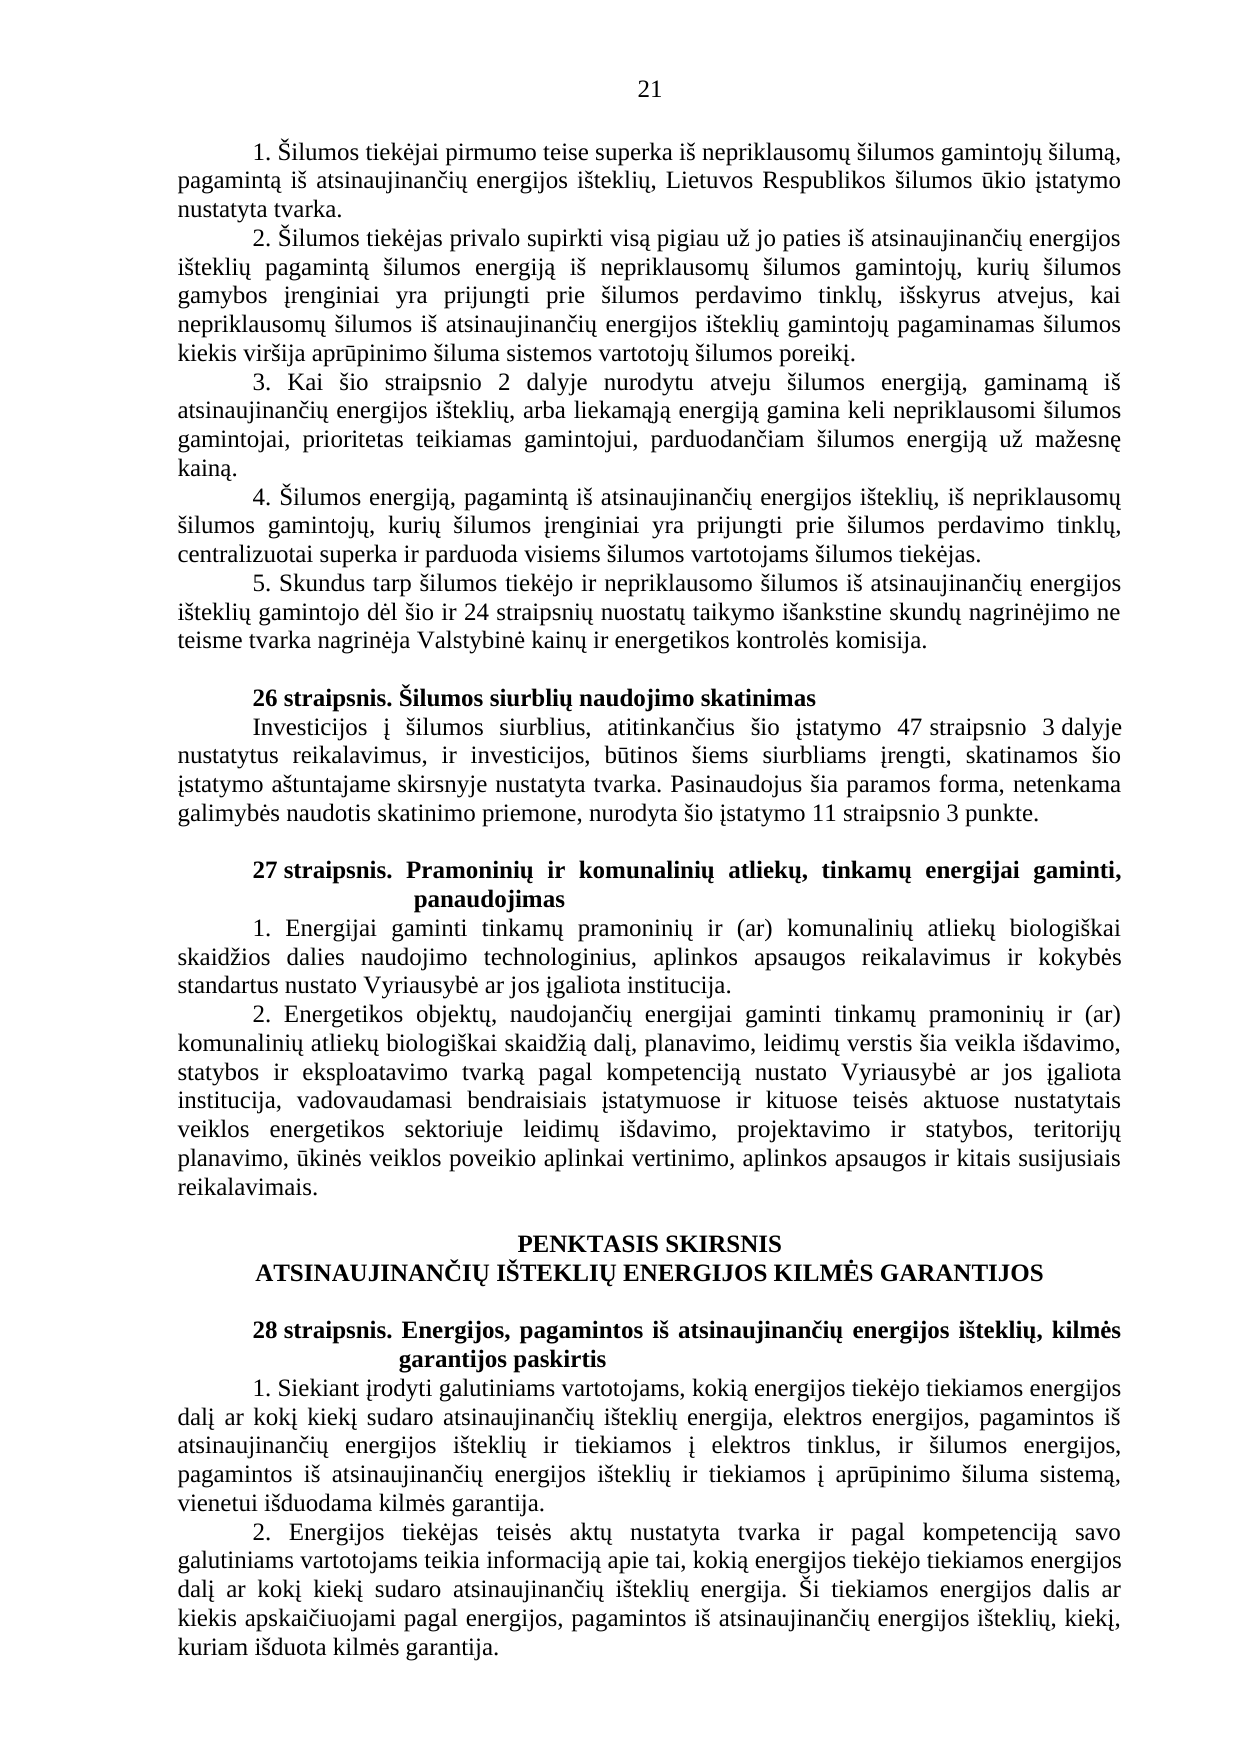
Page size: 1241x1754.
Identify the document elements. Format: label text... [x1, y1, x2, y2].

text ATSINAUJINANČIŲ IŠTEKLIŲ ENERGIJOS KILMĖS GARANTIJOS [177, 1258, 1122, 1287]
text 5. Skundus tarp šilumos tiekėjo ir nepriklausomo šilumos iš atsinaujinančių energijos išteklių gamintojo dėl šio ir 24 straipsnių nuostatų taikymo išankstine skundų nagrinėjimo ne teisme tvarka nagrinėja Valstybinė kainų ir energetikos kontrolės komisija. [177, 568, 1122, 654]
text 2. Šilumos tiekėjas privalo supirkti visą pigiau už jo paties iš atsinaujinančių energijos išteklių pagamintą šilumos energiją iš nepriklausomų šilumos gamintojų, kurių šilumos gamybos įrenginiai yra prijungti prie šilumos perdavimo tinklų, išskyrus atvejus, kai nepriklausomų šilumos iš atsinaujinančių energijos išteklių gamintojų pagaminamas šilumos kiekis viršija aprūpinimo šiluma sistemos vartotojų šilumos poreikį. [177, 223, 1122, 367]
text 1. Siekiant įrodyti galutiniams vartotojams, kokią energijos tiekėjo tiekiamos energijos dalį ar kokį kiekį sudaro atsinaujinančių išteklių energija, elektros energijos, pagamintos iš atsinaujinančių energijos išteklių ir tiekiamos į elektros tinklus, ir šilumos energijos, pagamintos iš atsinaujinančių energijos išteklių ir tiekiamos į aprūpinimo šiluma sistemą, vienetui išduodama kilmės garantija. [177, 1373, 1122, 1517]
text 26 straipsnis. Šilumos siurblių naudojimo skatinimas [177, 683, 1122, 712]
text 1. Energijai gaminti tinkamų pramoninių ir (ar) komunalinių atliekų biologiškai skaidžios dalies naudojimo technologinius, aplinkos apsaugos reikalavimus ir kokybės standartus nustato Vyriausybė ar jos įgaliota institucija. [177, 913, 1122, 999]
text 1. Šilumos tiekėjai pirmumo teise superka iš nepriklausomų šilumos gamintojų šilumą, pagamintą iš atsinaujinančių energijos išteklių, Lietuvos Respublikos šilumos ūkio įstatymo nustatyta tvarka. [177, 137, 1122, 223]
text 2. Energetikos objektų, naudojančių energijai gaminti tinkamų pramoninių ir (ar) komunalinių atliekų biologiškai skaidžią dalį, planavimo, leidimų verstis šia veikla išdavimo, statybos ir eksploatavimo tvarką pagal kompetenciją nustato Vyriausybė ar jos įgaliota institucija, vadovaudamasi bendraisiais įstatymuose ir kituose teisės aktuose nustatytais veiklos energetikos sektoriuje leidimų išdavimo, projektavimo ir statybos, teritorijų planavimo, ūkinės veiklos poveikio aplinkai vertinimo, aplinkos apsaugos ir kitais susijusiais reikalavimais. [177, 999, 1122, 1200]
text 4. Šilumos energiją, pagamintą iš atsinaujinančių energijos išteklių, iš nepriklausomų šilumos gamintojų, kurių šilumos įrenginiai yra prijungti prie šilumos perdavimo tinklų, centralizuotai superka ir parduoda visiems šilumos vartotojams šilumos tiekėjas. [177, 482, 1122, 568]
text 27 straipsnis. Pramoninių ir komunalinių atliekų, tinkamų energijai gaminti, panaudojimas [252, 855, 1122, 913]
text Investicijos į šilumos siurblius, atitinkančius šio įstatymo 47 straipsnio 3 dalyje nustatytus reikalavimus, ir investicijos, būtinos šiems siurbliams įrengti, skatinamos šio įstatymo aštuntajame skirsnyje nustatyta tvarka. Pasinaudojus šia paramos forma, netenkama galimybės naudotis skatinimo priemone, nurodyta šio įstatymo 11 straipsnio 3 punkte. [177, 712, 1122, 827]
text 28 straipsnis. Energijos, pagamintos iš atsinaujinančių energijos išteklių, kilmės garantijos paskirtis [252, 1315, 1122, 1373]
text 2. Energijos tiekėjas teisės aktų nustatyta tvarka ir pagal kompetenciją savo galutiniams vartotojams teikia informaciją apie tai, kokią energijos tiekėjo tiekiamos energijos dalį ar kokį kiekį sudaro atsinaujinančių išteklių energija. Ši tiekiamos energijos dalis ar kiekis apskaičiuojami pagal energijos, pagamintos iš atsinaujinančių energijos išteklių, kiekį, kuriam išduota kilmės garantija. [177, 1517, 1122, 1660]
text PENKTASIS SKIRSNIS [177, 1229, 1122, 1258]
text 3. Kai šio straipsnio 2 dalyje nurodytu atveju šilumos energiją, gaminamą iš atsinaujinančių energijos išteklių, arba liekamąją energiją gamina keli nepriklausomi šilumos gamintojai, prioritetas teikiamas gamintojui, parduodančiam šilumos energiją už mažesnę kainą. [177, 367, 1122, 482]
